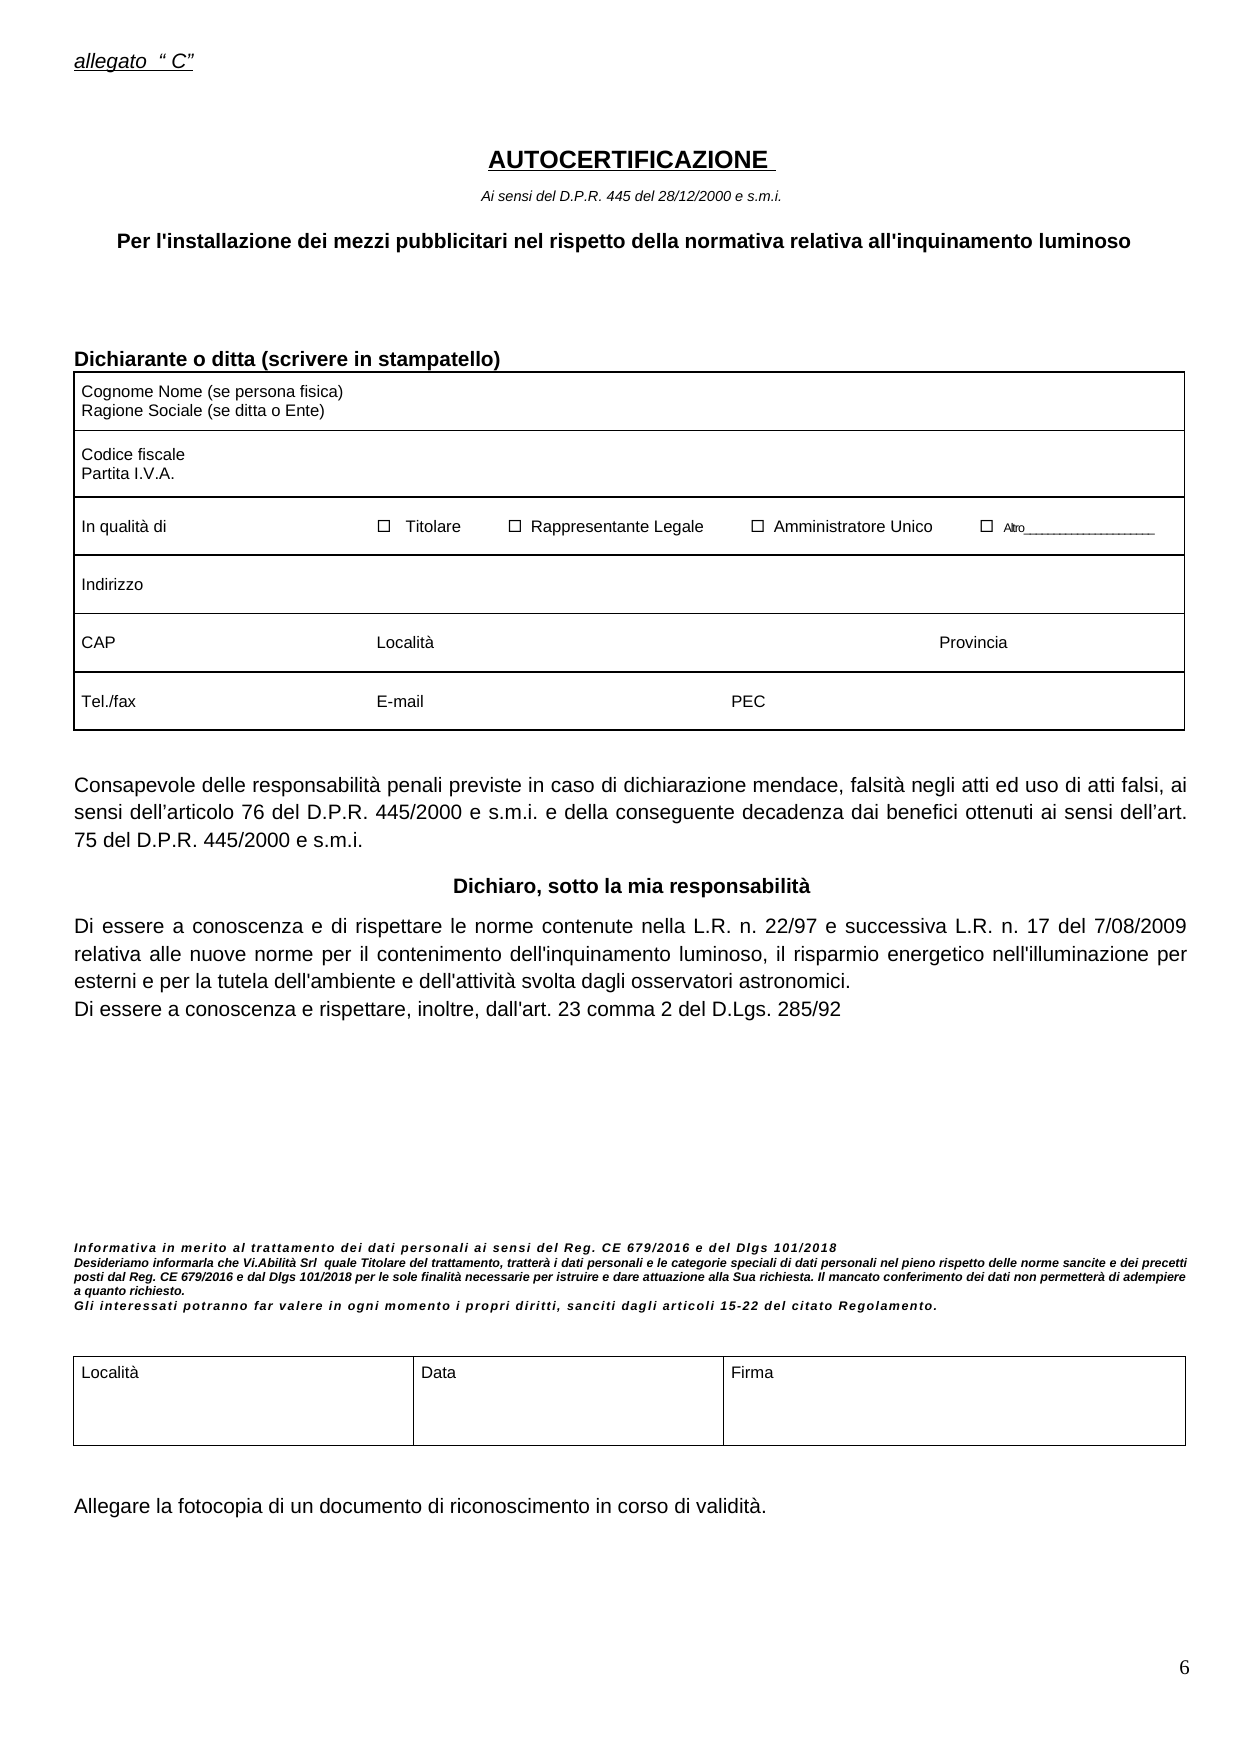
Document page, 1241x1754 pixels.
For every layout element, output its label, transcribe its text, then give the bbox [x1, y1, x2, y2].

table_cell E-mail [369, 673, 458, 729]
table_header Data [414, 1357, 723, 1444]
text Per l'installazione dei mezzi pubblicitari nel rispetto della normativa relativa all'inquinamento luminoso [74, 225, 1175, 252]
table_cell CAP [75, 614, 133, 671]
table_cell [133, 614, 369, 671]
table_cell Codice fiscale Partita I.V.A. [75, 431, 369, 496]
table_header [369, 373, 1184, 429]
table_cell Provincia [932, 614, 1021, 671]
text Di essere a conoscenza e rispettare, inoltre, dall'art. 23 comma 2 del D.Lgs. 285/92 [74, 996, 1189, 1020]
table_cell [1021, 614, 1184, 671]
table_header Cognome Nome (se persona fisica) Ragione Sociale (se ditta o Ente) [75, 373, 369, 429]
table_cell PEC [724, 673, 788, 729]
subtitle Dichiaro, sotto la mia responsabilità [74, 874, 1189, 898]
text Di essere a conoscenza e di rispettare le norme contenute nella L.R. n. 22/97 e successiva L.R. n. 17 del 7/08/2009 relativa alle nuove norme per il contenimento dell'inquinamento luminoso, il risparmio energetico nell'illuminazione per esterni e per la tutela dell'ambiente e dell'attività svolta dagli osservatori astronomici. [74, 914, 1189, 993]
table_cell In qualità di [75, 498, 369, 554]
text Informativa in merito al trattamento dei dati personali ai sensi del Reg. CE 679/2016 e del Dlgs 101/2018 [74, 1241, 1189, 1255]
text Gli interessati potranno far valere in ogni momento i propri diritti, sanciti dagli articoli 15-22 del citato Regolamento. [74, 1298, 1189, 1313]
subtitle AUTOCERTIFICAZIONE [74, 144, 1189, 173]
text allegato “ C” [74, 49, 1189, 73]
text Desideriamo informarla che Vi.Abilità Srl quale Titolare del trattamento, tratterà i dati personali e le categorie speciali di dati personali nel pieno rispetto delle norme sancite e dei precetti posti dal Reg. CE 679/2016 e dal Dlgs 101/2018 per le sole finalità necessarie per istruire e dare attuazione alla Sua richiesta. Il mancato conferimento dei dati non permetterà di adempiere a quanto richiesto. [74, 1255, 1189, 1298]
table_cell [458, 614, 932, 671]
table_cell [369, 556, 1184, 613]
table_cell  Titolare  Rappresentante Legale  Amministratore Unico  Altro______________________ [369, 498, 1184, 554]
table_cell [789, 673, 1184, 729]
table_header Firma [724, 1357, 1185, 1444]
table_cell [458, 673, 724, 729]
table_cell Tel./fax [75, 673, 162, 729]
table_cell Località [369, 614, 458, 671]
table_cell Indirizzo [75, 556, 369, 613]
table_cell [163, 673, 369, 729]
text Ai sensi del D.P.R. 445 del 28/12/2000 e s.m.i. [74, 188, 1189, 204]
table_cell [369, 431, 1184, 496]
text Dichiarante o ditta (scrivere in stampatello) [74, 344, 1175, 371]
table_header Località [74, 1357, 413, 1444]
text Allegare la fotocopia di un documento di riconoscimento in corso di validità. [74, 1472, 1189, 1518]
subtitle Consapevole delle responsabilità penali previste in caso di dichiarazione mendace, falsità negli atti ed uso di atti falsi, ai sensi dell’articolo 76 del D.P.R. 445/2000 e s.m.i. e della conseguente decadenza dai benefici ottenuti ai sensi dell’art. 75 del D.P.R. 445/2000 e s.m.i. [74, 773, 1189, 852]
